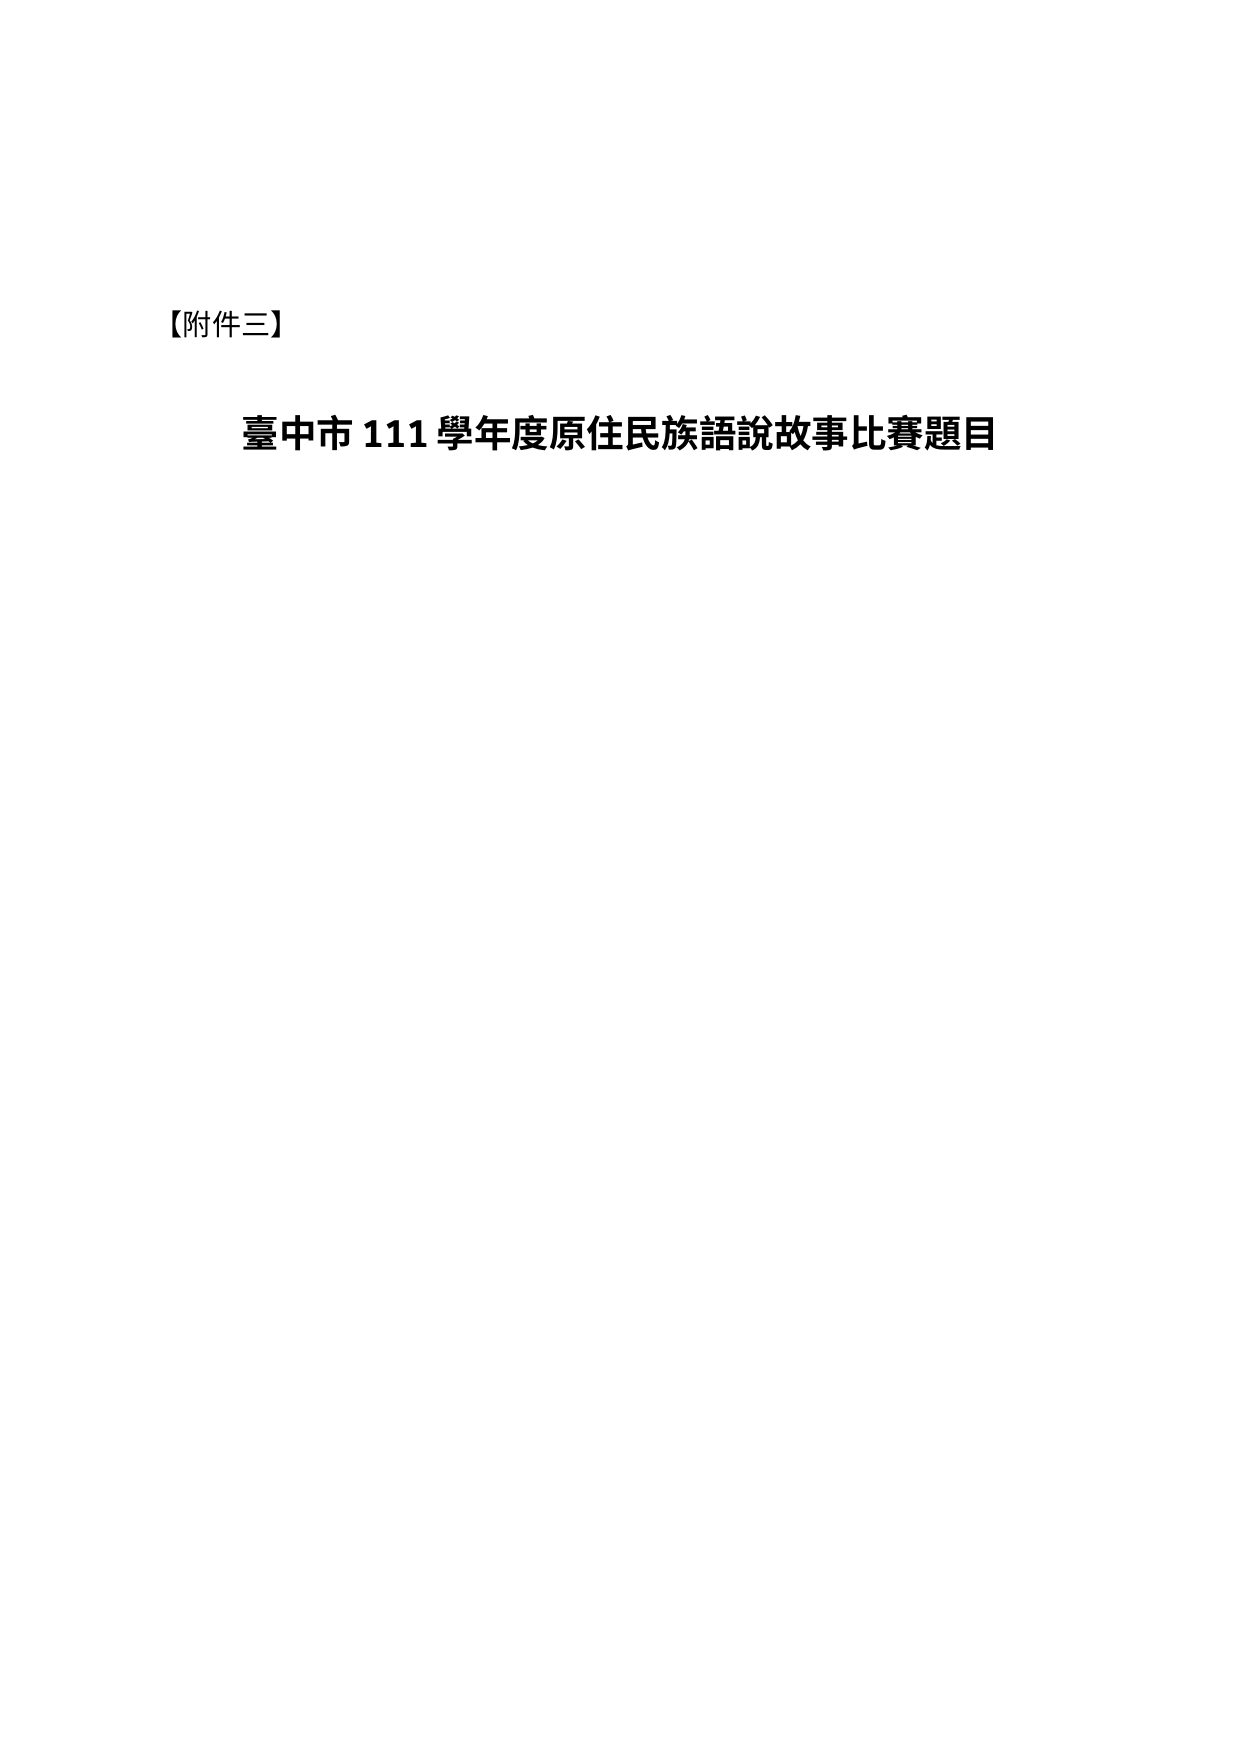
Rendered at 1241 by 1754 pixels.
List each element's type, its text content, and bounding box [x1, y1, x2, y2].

text 【附件三】 [153, 281, 1087, 343]
text 臺中市111學年度原住民族語說故事比賽題目 [153, 389, 1087, 452]
